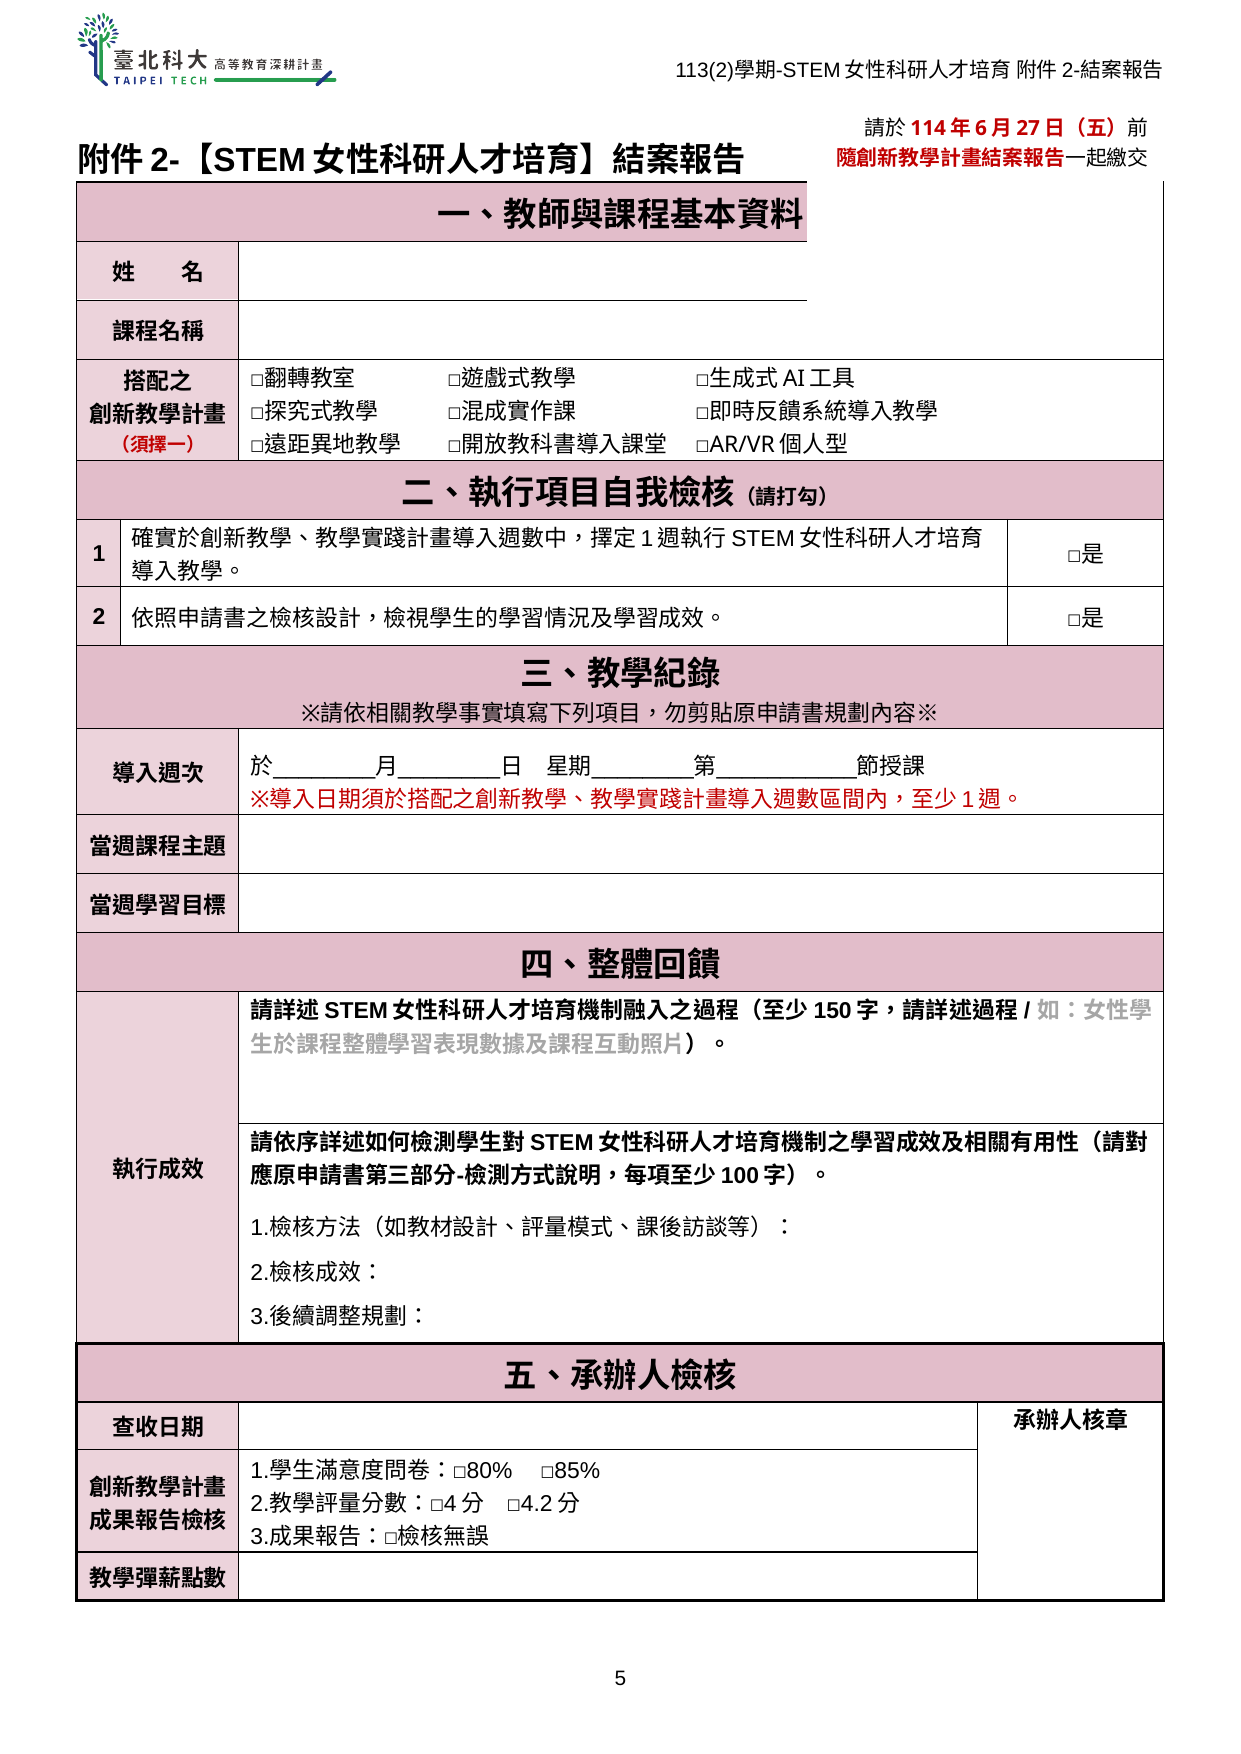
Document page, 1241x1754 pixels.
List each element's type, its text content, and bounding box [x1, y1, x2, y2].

table_cell 課程名稱 [77, 301, 238, 359]
table_cell 當週課程主題 [77, 815, 238, 873]
table_header 一、教師與課程基本資料 [77, 183, 807, 241]
table_cell 1.學生滿意度問卷：☐80% ☐85% 2.教學評量分數：☐4分 ☐4.2分 3.成果報告：☐檢核無誤 [239, 1450, 977, 1551]
table_cell 確實於創新教學、教學實踐計畫導入週數中，擇定1週執行STEM女性科研人才培育導入教學。 [121, 520, 1007, 586]
table_cell 請依序詳述如何檢測學生對STEM女性科研人才培育機制之學習成效及相關有用性（請對應原申請書第三部分-檢測方式說明，每項至少100字）。 1.檢核方法（如教材設計、評量模式、課後訪談等）： 2.檢核成效： 3.後續調整規劃： [239, 1124, 1163, 1342]
table_cell [239, 1553, 977, 1599]
table_cell ☐翻轉教室 ☐遊戲式教學 ☐生成式AI工具 ☐探究式教學 ☐混成實作課 ☐即時反饋系統導入教學 ☐遠距異地教學 ☐開放教科書導入課堂 ☐AR/VR個人型 [239, 360, 1163, 460]
table_cell 2 [77, 587, 120, 645]
table_cell 五、承辦人檢核 [78, 1345, 1162, 1401]
table_cell [239, 242, 807, 299]
table_cell 三、教學紀錄 ※請依相關教學事實填寫下列項目，勿剪貼原申請書規劃內容※ [77, 646, 1163, 728]
text 隨創新教學計畫結案報告一起繳交 [822, 141, 1148, 171]
table_cell 創新教學計畫成果報告檢核 [78, 1450, 238, 1551]
table_cell 四、整體回饋 [77, 933, 1163, 991]
table_cell [239, 815, 1163, 873]
table_cell 查收日期 [78, 1403, 238, 1449]
table_cell 1 [77, 520, 120, 586]
table_cell 當週學習目標 [77, 874, 238, 932]
table_cell 承辦人核章 [978, 1403, 1162, 1599]
table_cell [239, 874, 1163, 932]
table_cell 導入週次 [77, 729, 238, 814]
text 請於114年6月27日（五）前 [822, 111, 1148, 141]
text 附件2-【STEM女性科研人才培育】結案報告 [77, 103, 1222, 334]
table_cell [239, 301, 1163, 359]
table_cell 執行成效 [77, 992, 238, 1342]
table_cell [239, 1403, 977, 1449]
table_cell 二、執行項目自我檢核（請打勾） [77, 461, 1163, 519]
table_cell 依照申請書之檢核設計，檢視學生的學習情況及學習成效。 [121, 587, 1007, 645]
table_cell 搭配之 創新教學計畫 （須擇一） [77, 360, 238, 460]
table_cell 於________月________日 星期________第___________節授課 ※導入日期須於搭配之創新教學、教學實踐計畫導入週數區間內，至少1週。 [239, 729, 1163, 814]
table_cell 請詳述STEM女性科研人才培育機制融入之過程（至少150字，請詳述過程 / 如：女性學生於課程整體學習表現數據及課程互動照片）。 [239, 992, 1163, 1123]
table_cell ☐是 [1008, 587, 1163, 645]
table_cell 姓 名 [77, 242, 238, 299]
table_cell ☐是 [1008, 520, 1163, 586]
table_cell 教學彈薪點數 [78, 1553, 238, 1599]
